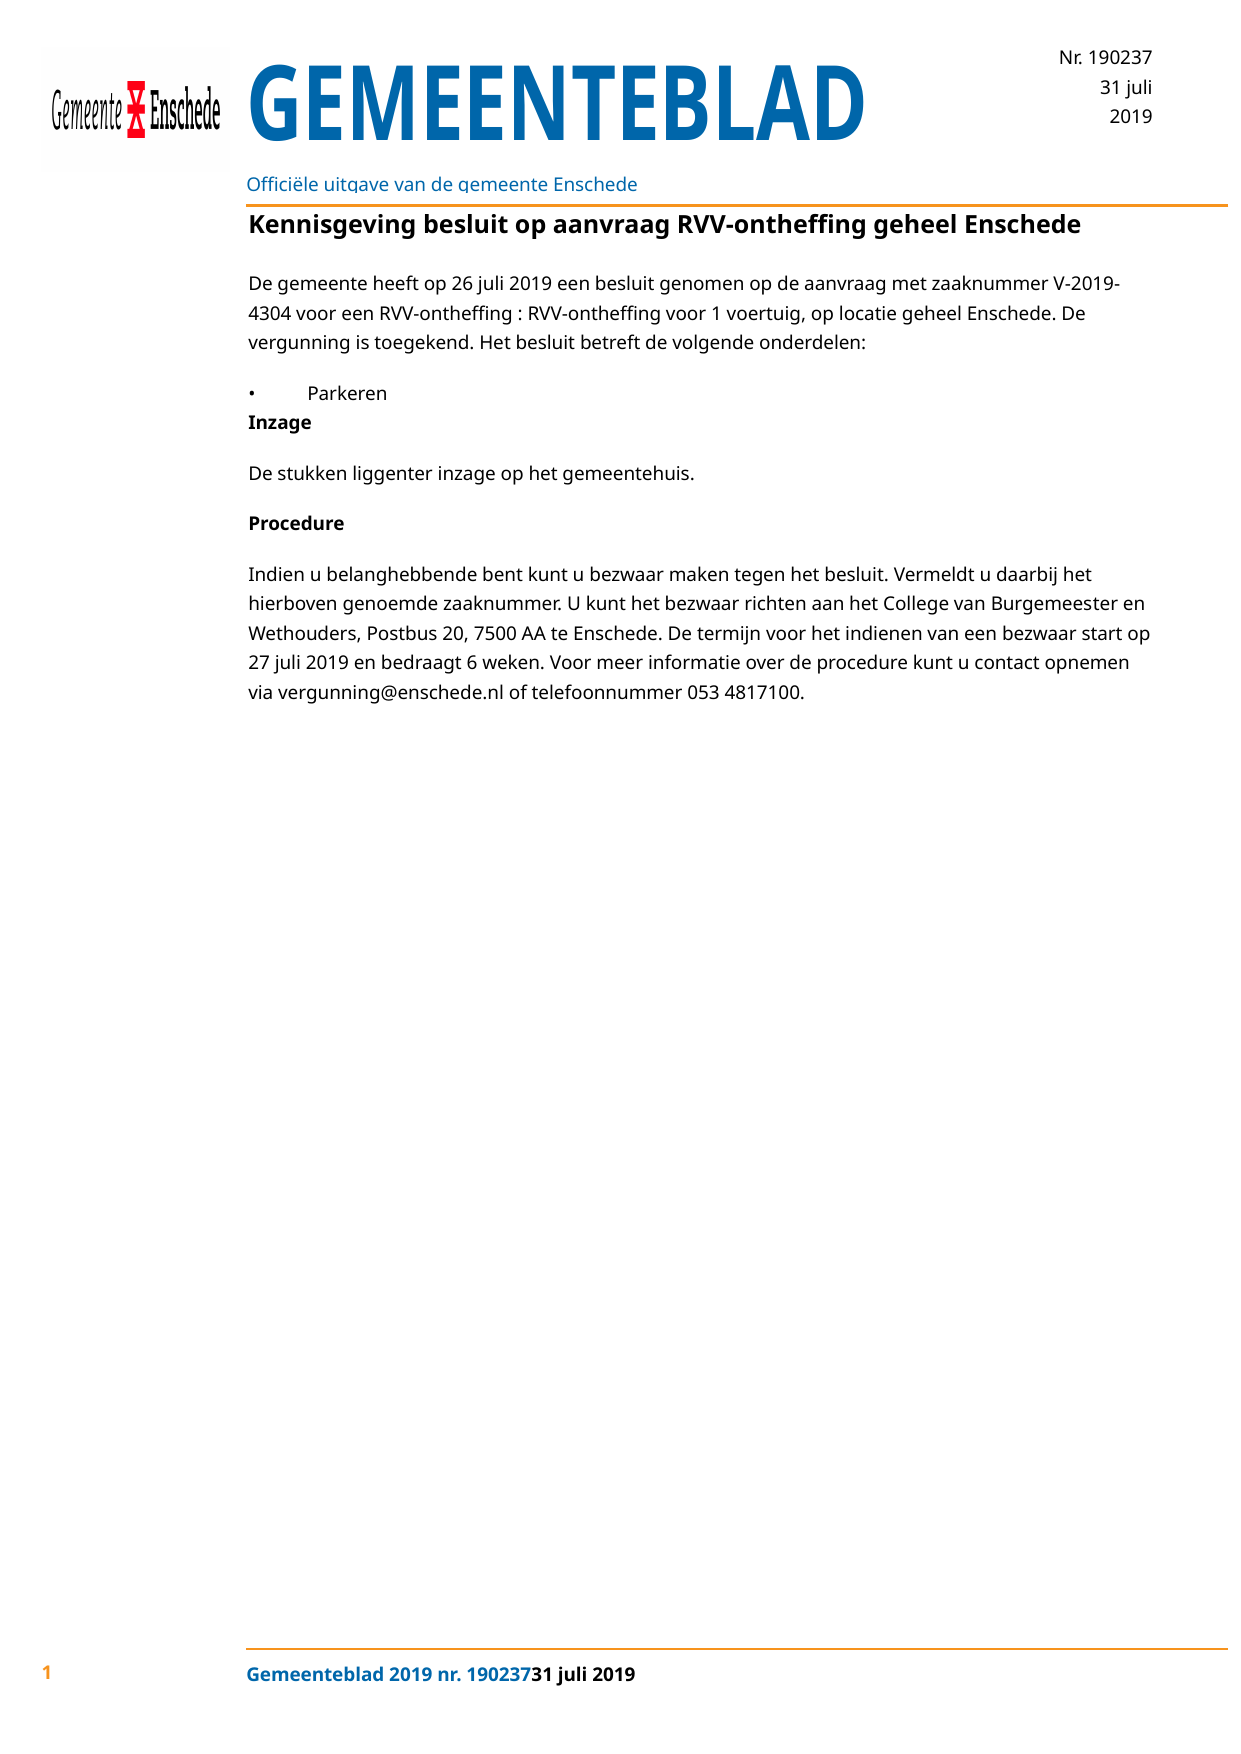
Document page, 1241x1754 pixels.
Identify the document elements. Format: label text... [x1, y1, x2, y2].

text Inzage [248, 409, 1152, 435]
text De stukken liggenter inzage op het gemeentehuis. [248, 460, 1152, 486]
text Kennisgeving besluit op aanvraag RVV-ontheffing geheel Enschede [248, 207, 1152, 241]
text Indien u belanghebbende bent kunt u bezwaar maken tegen het besluit. Vermeldt u daarbij het hierboven genoemde zaaknummer. U kunt het bezwaar richten aan het College van Burgemees­ter en Wethouders, Postbus 20, 7500 AA te Enschede. De termijn voor het indienen van een bezwaar start op 27 juli 2019 en bedraagt 6 weken. Voor meer informatie over de procedure kunt u contact opnemen via vergunning@enschede.nl of telefoonnummer 053 4817100. [248, 561, 1152, 705]
picture [41, 47, 231, 172]
list Parkeren [248, 380, 1152, 406]
text Procedure [248, 510, 1152, 536]
text De gemeente heeft op 26 juli 2019 een besluit genomen op de aanvraag met zaaknummer V-2019-4304 voor een RVV-ontheffing : RVV-ontheffing voor 1 voertuig, op locatie geheel Enschede. De vergunning is toegekend. Het besluit betreft de volgende onderdelen: [248, 270, 1152, 355]
